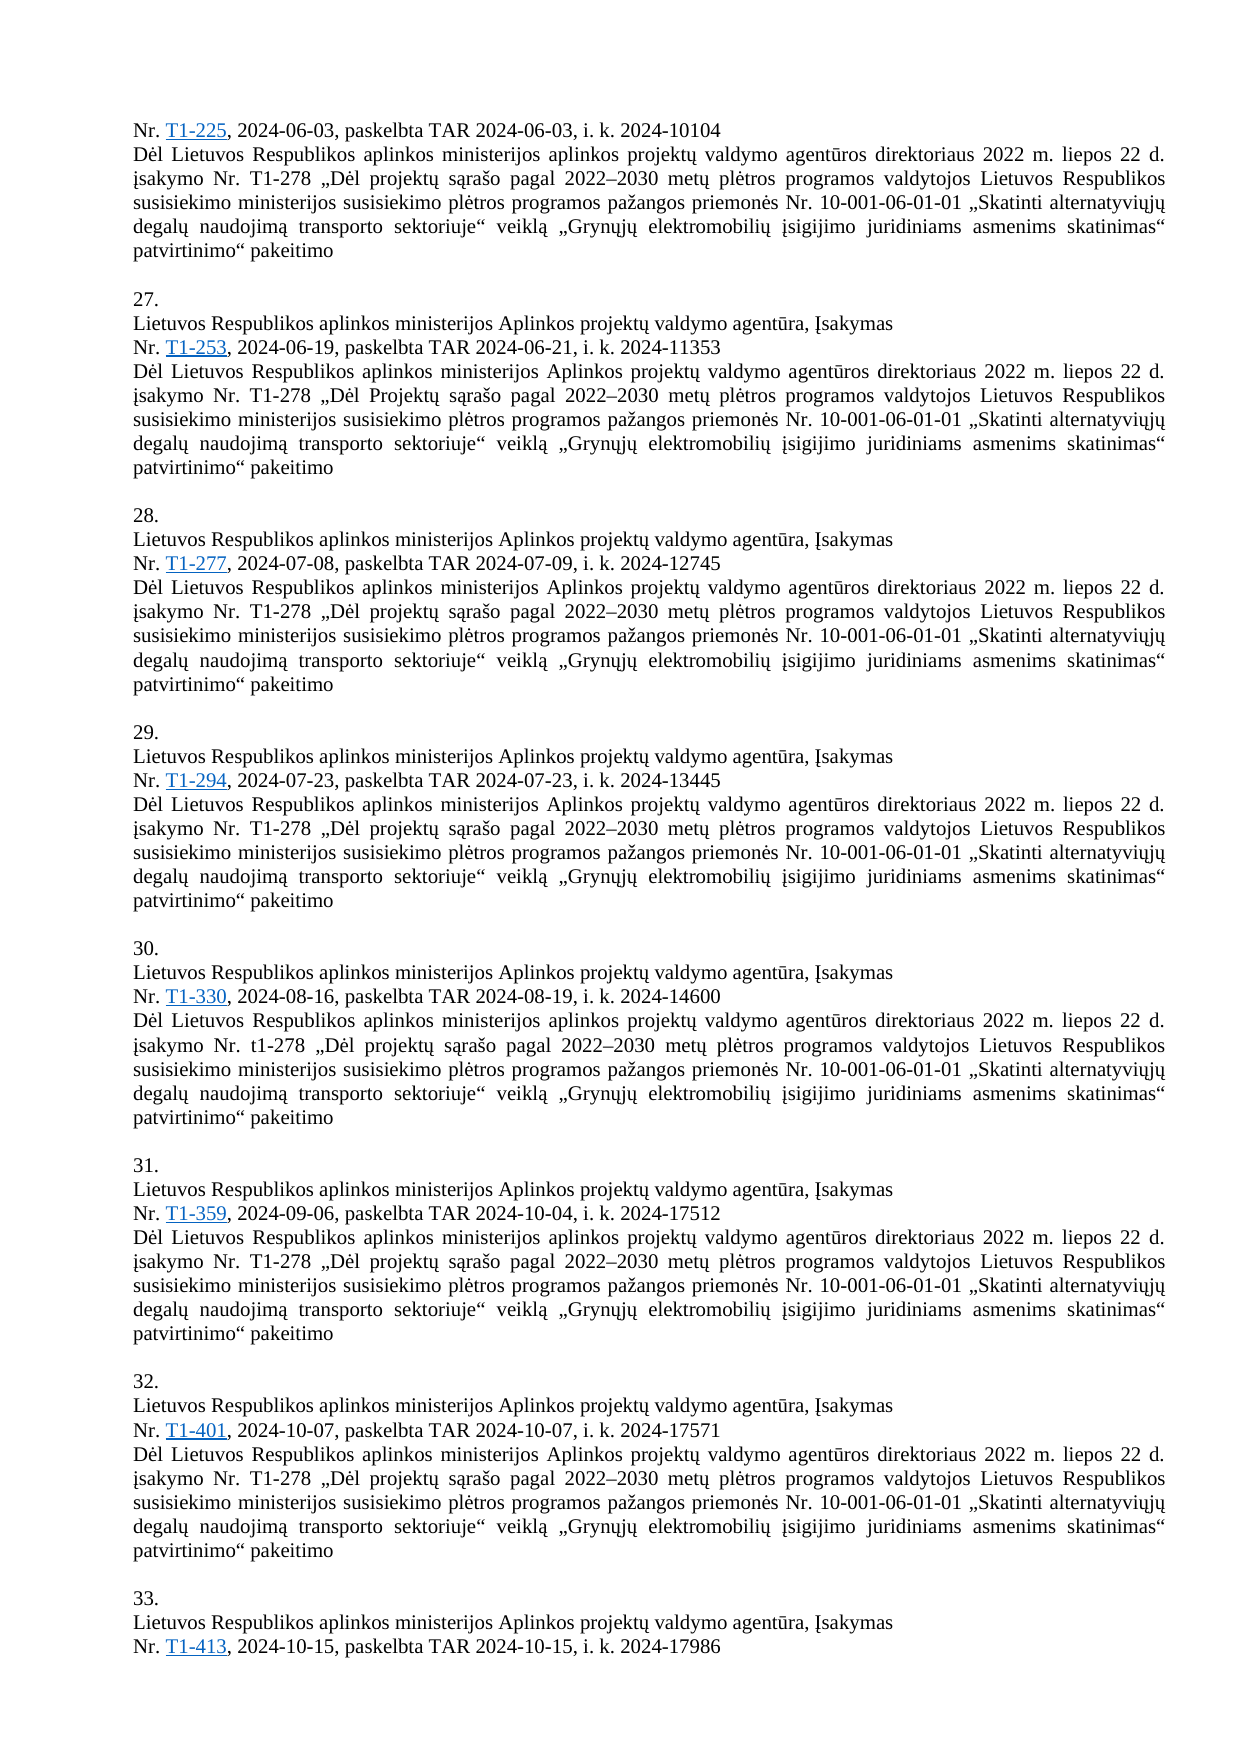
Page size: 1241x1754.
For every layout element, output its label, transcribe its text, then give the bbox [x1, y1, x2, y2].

text Lietuvos Respublikos aplinkos ministerijos Aplinkos projektų valdymo agentūra, Įsakymas [133, 1393, 1167, 1417]
text 31. [133, 1153, 1167, 1177]
text Lietuvos Respublikos aplinkos ministerijos Aplinkos projektų valdymo agentūra, Įsakymas [133, 744, 1167, 768]
text Lietuvos Respublikos aplinkos ministerijos Aplinkos projektų valdymo agentūra, Įsakymas [133, 311, 1167, 335]
text Lietuvos Respublikos aplinkos ministerijos Aplinkos projektų valdymo agentūra, Įsakymas [133, 527, 1167, 551]
text Lietuvos Respublikos aplinkos ministerijos Aplinkos projektų valdymo agentūra, Įsakymas [133, 960, 1167, 984]
text 28. [133, 503, 1167, 527]
text Nr. T1-359, 2024-09-06, paskelbta TAR 2024-10-04, i. k. 2024-17512 [133, 1201, 1167, 1225]
text Nr. T1-225, 2024-06-03, paskelbta TAR 2024-06-03, i. k. 2024-10104 [133, 118, 1167, 142]
text Dėl Lietuvos Respublikos aplinkos ministerijos aplinkos projektų valdymo agentūros direktoriaus 2022 m. liepos 22 d. įsakymo Nr. T1-278 „Dėl projektų sąrašo pagal 2022–2030 metų plėtros programos valdytojos Lietuvos Respublikos susisiekimo ministerijos susisiekimo plėtros programos pažangos priemonės Nr. 10-001-06-01-01 „Skatinti alternatyviųjų degalų naudojimą transporto sektoriuje“ veiklą „Grynųjų elektromobilių įsigijimo juridiniams asmenims skatinimas“ patvirtinimo“ pakeitimo [133, 1225, 1167, 1345]
text Nr. T1-413, 2024-10-15, paskelbta TAR 2024-10-15, i. k. 2024-17986 [133, 1634, 1167, 1658]
text 33. [133, 1586, 1167, 1610]
text Dėl Lietuvos Respublikos aplinkos ministerijos Aplinkos projektų valdymo agentūros direktoriaus 2022 m. liepos 22 d. įsakymo Nr. T1-278 „Dėl projektų sąrašo pagal 2022–2030 metų plėtros programos valdytojos Lietuvos Respublikos susisiekimo ministerijos susisiekimo plėtros programos pažangos priemonės Nr. 10-001-06-01-01 „Skatinti alternatyviųjų degalų naudojimą transporto sektoriuje“ veiklą „Grynųjų elektromobilių įsigijimo juridiniams asmenims skatinimas“ patvirtinimo“ pakeitimo [133, 1442, 1167, 1562]
text Dėl Lietuvos Respublikos aplinkos ministerijos Aplinkos projektų valdymo agentūros direktoriaus 2022 m. liepos 22 d. įsakymo Nr. T1-278 „Dėl projektų sąrašo pagal 2022–2030 metų plėtros programos valdytojos Lietuvos Respublikos susisiekimo ministerijos susisiekimo plėtros programos pažangos priemonės Nr. 10-001-06-01-01 „Skatinti alternatyviųjų degalų naudojimą transporto sektoriuje“ veiklą „Grynųjų elektromobilių įsigijimo juridiniams asmenims skatinimas“ patvirtinimo“ pakeitimo [133, 792, 1167, 912]
text Lietuvos Respublikos aplinkos ministerijos Aplinkos projektų valdymo agentūra, Įsakymas [133, 1177, 1167, 1201]
text Nr. T1-253, 2024-06-19, paskelbta TAR 2024-06-21, i. k. 2024-11353 [133, 335, 1167, 359]
text 32. [133, 1369, 1167, 1393]
text Dėl Lietuvos Respublikos aplinkos ministerijos Aplinkos projektų valdymo agentūros direktoriaus 2022 m. liepos 22 d. įsakymo Nr. T1-278 „Dėl Projektų sąrašo pagal 2022–2030 metų plėtros programos valdytojos Lietuvos Respublikos susisiekimo ministerijos susisiekimo plėtros programos pažangos priemonės Nr. 10-001-06-01-01 „Skatinti alternatyviųjų degalų naudojimą transporto sektoriuje“ veiklą „Grynųjų elektromobilių įsigijimo juridiniams asmenims skatinimas“ patvirtinimo“ pakeitimo [133, 359, 1167, 479]
text Nr. T1-330, 2024-08-16, paskelbta TAR 2024-08-19, i. k. 2024-14600 [133, 984, 1167, 1008]
text Dėl Lietuvos Respublikos aplinkos ministerijos Aplinkos projektų valdymo agentūros direktoriaus 2022 m. liepos 22 d. įsakymo Nr. T1-278 „Dėl projektų sąrašo pagal 2022–2030 metų plėtros programos valdytojos Lietuvos Respublikos susisiekimo ministerijos susisiekimo plėtros programos pažangos priemonės Nr. 10-001-06-01-01 „Skatinti alternatyviųjų degalų naudojimą transporto sektoriuje“ veiklą „Grynųjų elektromobilių įsigijimo juridiniams asmenims skatinimas“ patvirtinimo“ pakeitimo [133, 575, 1167, 696]
text Nr. T1-401, 2024-10-07, paskelbta TAR 2024-10-07, i. k. 2024-17571 [133, 1417, 1167, 1442]
text Lietuvos Respublikos aplinkos ministerijos Aplinkos projektų valdymo agentūra, Įsakymas [133, 1610, 1167, 1634]
text Dėl Lietuvos Respublikos aplinkos ministerijos aplinkos projektų valdymo agentūros direktoriaus 2022 m. liepos 22 d. įsakymo Nr. t1-278 „Dėl projektų sąrašo pagal 2022–2030 metų plėtros programos valdytojos Lietuvos Respublikos susisiekimo ministerijos susisiekimo plėtros programos pažangos priemonės Nr. 10-001-06-01-01 „Skatinti alternatyviųjų degalų naudojimą transporto sektoriuje“ veiklą „Grynųjų elektromobilių įsigijimo juridiniams asmenims skatinimas“ patvirtinimo“ pakeitimo [133, 1008, 1167, 1129]
text Dėl Lietuvos Respublikos aplinkos ministerijos aplinkos projektų valdymo agentūros direktoriaus 2022 m. liepos 22 d. įsakymo Nr. T1-278 „Dėl projektų sąrašo pagal 2022–2030 metų plėtros programos valdytojos Lietuvos Respublikos susisiekimo ministerijos susisiekimo plėtros programos pažangos priemonės Nr. 10-001-06-01-01 „Skatinti alternatyviųjų degalų naudojimą transporto sektoriuje“ veiklą „Grynųjų elektromobilių įsigijimo juridiniams asmenims skatinimas“ patvirtinimo“ pakeitimo [133, 142, 1167, 262]
text 30. [133, 936, 1167, 960]
text Nr. T1-294, 2024-07-23, paskelbta TAR 2024-07-23, i. k. 2024-13445 [133, 768, 1167, 792]
text 29. [133, 720, 1167, 744]
text Nr. T1-277, 2024-07-08, paskelbta TAR 2024-07-09, i. k. 2024-12745 [133, 551, 1167, 575]
text 27. [133, 287, 1167, 311]
